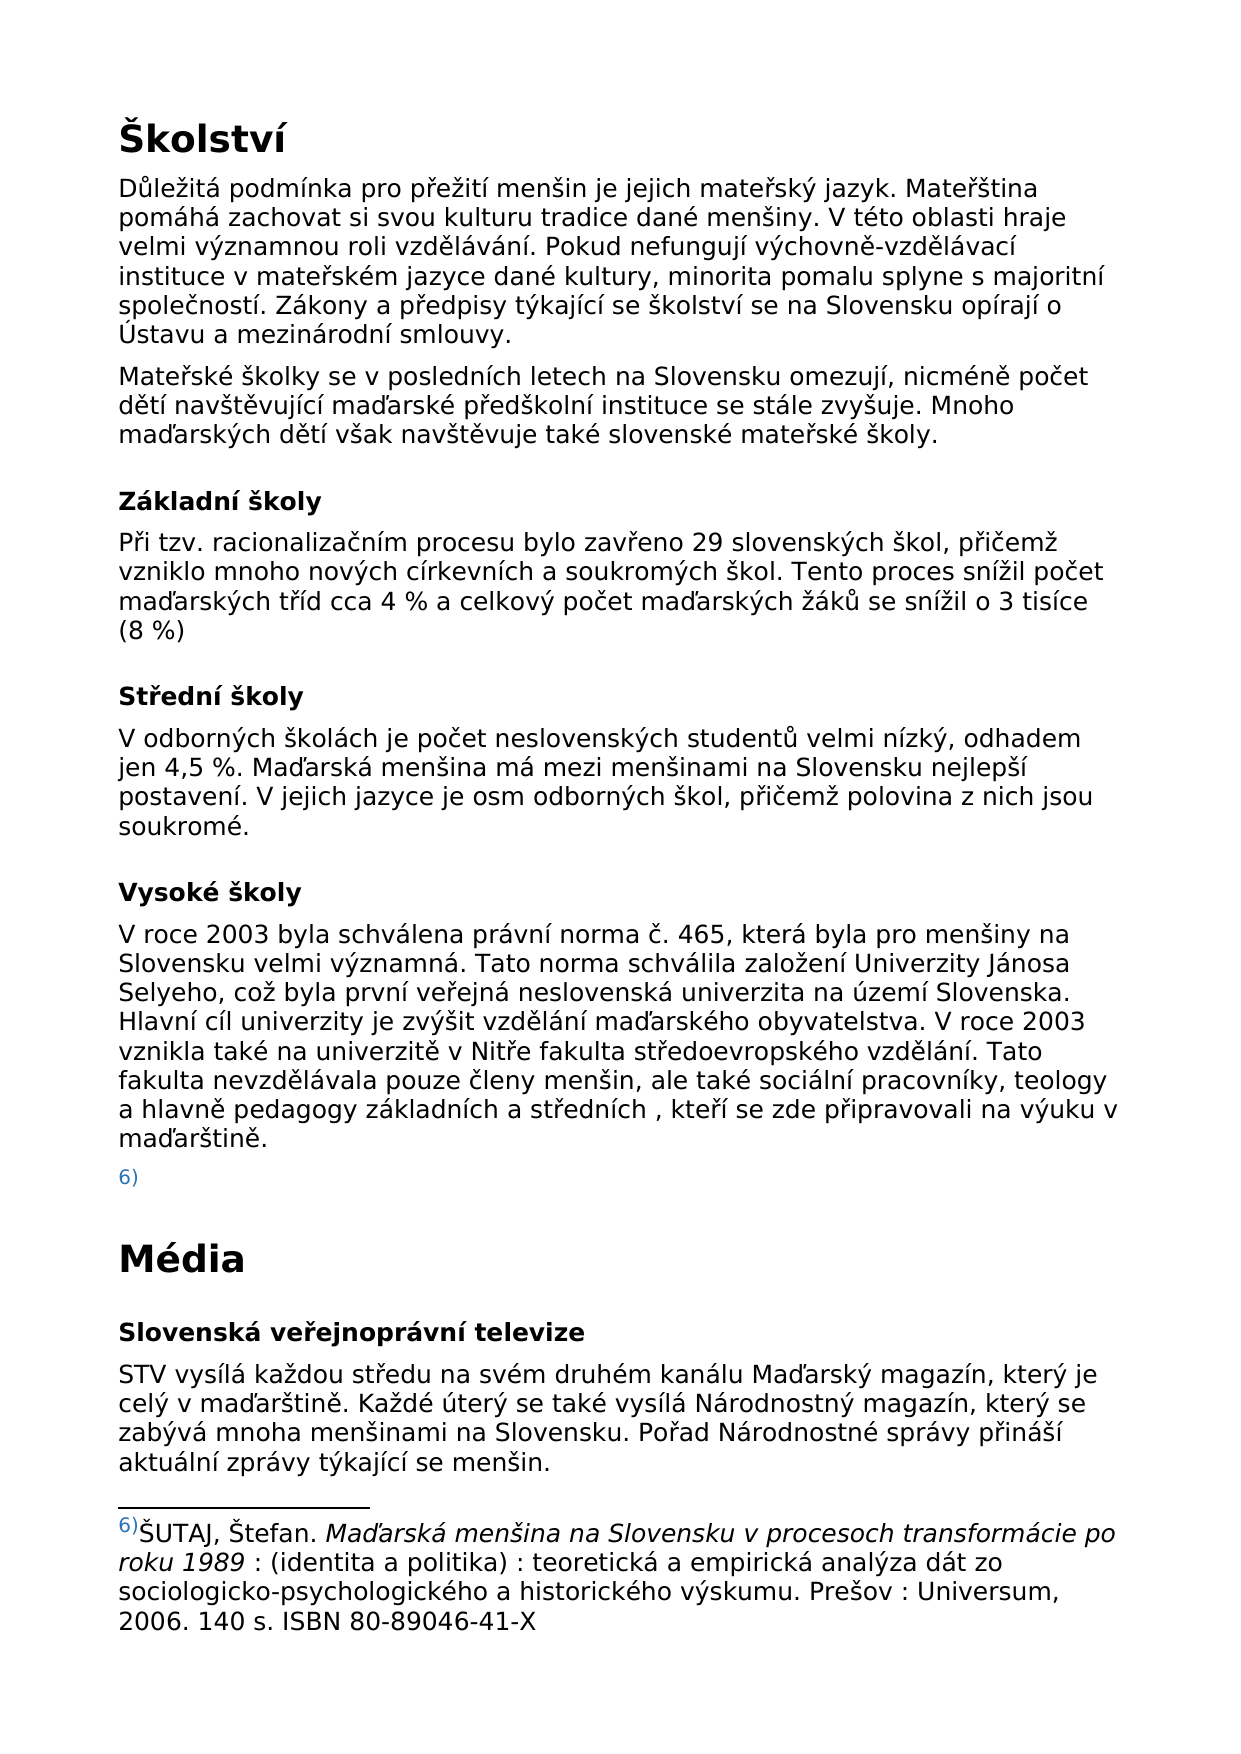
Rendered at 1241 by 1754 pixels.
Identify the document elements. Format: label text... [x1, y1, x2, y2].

text Mateřské školky se v posledních letech na Slovensku omezují, nicméně počet dětí navštěvující maďarské předškolní instituce se stále zvyšuje. Mnoho maďarských dětí však navštěvuje také slovenské mateřské školy. [118, 362, 1122, 449]
subtitle Vysoké školy [118, 878, 1122, 908]
subtitle Slovenská veřejnoprávní televize [118, 1319, 1122, 1348]
text ŠUTAJ, Štefan. Maďarská menšina na Slovensku v procesoch transformácie po roku 1989 : (identita a politika) : teoretická a empirická analýza dát zo sociologicko-psychologického a historického výskumu. Prešov : Universum, 2006. 140 s. ISBN 80-89046-41-X [118, 1514, 1122, 1636]
text V roce 2003 byla schválena právní norma č. 465, která byla pro menšiny na Slovensku velmi významná. Tato norma schválila založení Univerzity Jánosa Selyeho, což byla první veřejná neslovenská univerzita na území Slovenska. Hlavní cíl univerzity je zvýšit vzdělání maďarského obyvatelstva. V roce 2003 vznikla také na univerzitě v Nitře fakulta středoevropského vzdělání. Tato fakulta nevzdělávala pouze členy menšin, ale také sociální pracovníky, teology a hlavně pedagogy základních a středních , kteří se zde připravovali na výuku v maďarštině. [118, 920, 1122, 1153]
subtitle Základní školy [118, 487, 1122, 516]
subtitle Střední školy [118, 683, 1122, 712]
subtitle Média [118, 1237, 1122, 1281]
subtitle Školství [118, 118, 1122, 162]
text V odborných školách je počet neslovenských studentů velmi nízký, odhadem jen 4,5 %. Maďarská menšina má mezi menšinami na Slovensku nejlepší postavení. V jejich jazyce je osm odborných škol, přičemž polovina z nich jsou soukromé. [118, 724, 1122, 841]
text Důležitá podmínka pro přežití menšin je jejich mateřský jazyk. Mateřština pomáhá zachovat si svou kulturu tradice dané menšiny. V této oblasti hraje velmi významnou roli vzdělávání. Pokud nefungují výchovně-vzdělávací instituce v mateřském jazyce dané kultury, minorita pomalu splyne s majoritní společností. Zákony a předpisy týkající se školství se na Slovensku opírají o Ústavu a mezinárodní smlouvy. [118, 174, 1122, 349]
text STV vysílá každou středu na svém druhém kanálu Maďarský magazín, který je celý v maďarštině. Každé úterý se také vysílá Národnostný magazín, který se zabývá mnoha menšinami na Slovensku. Pořad Národnostné správy přináší aktuální zprávy týkající se menšin. [118, 1360, 1122, 1477]
text Při tzv. racionalizačním procesu bylo zavřeno 29 slovenských škol, přičemž vzniklo mnoho nových církevních a soukromých škol. Tento proces snížil počet maďarských tříd cca 4 % a celkový počet maďarských žáků se snížil o 3 tisíce (8 %) [118, 528, 1122, 645]
